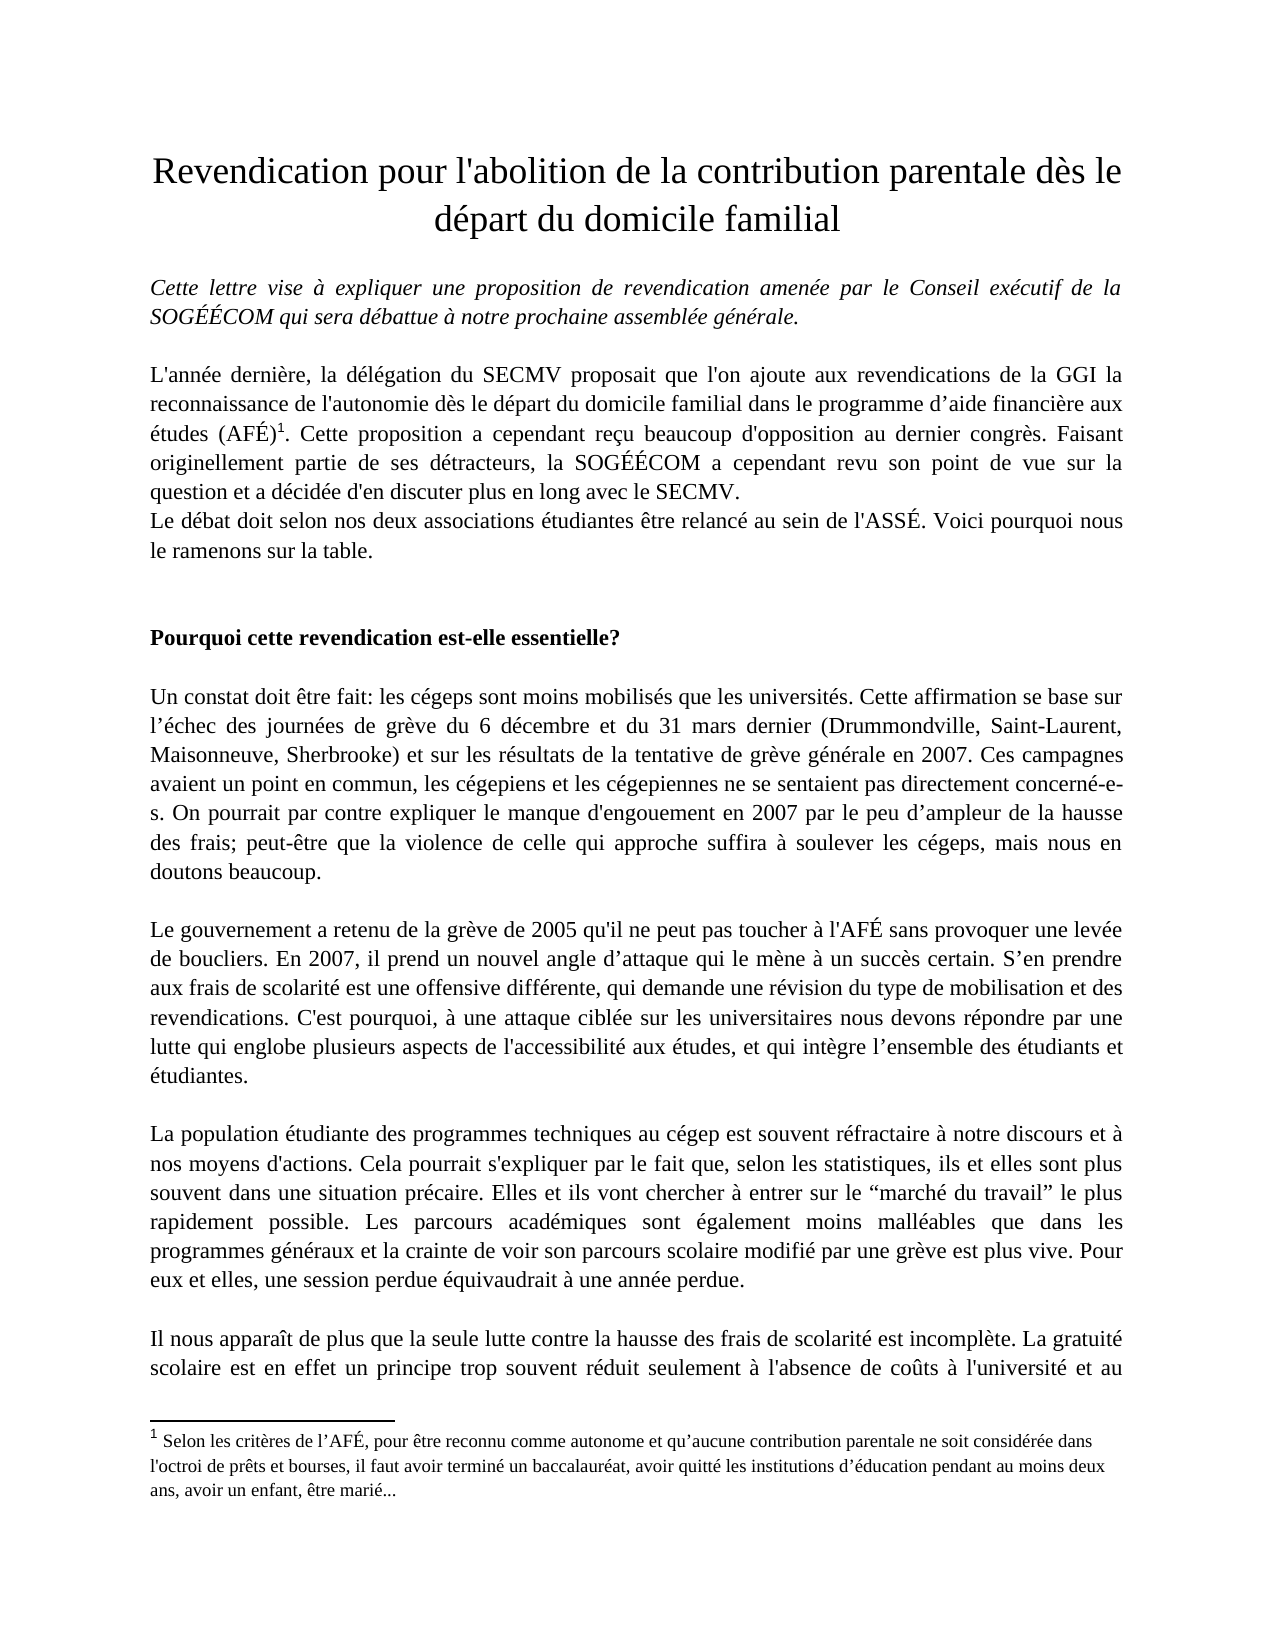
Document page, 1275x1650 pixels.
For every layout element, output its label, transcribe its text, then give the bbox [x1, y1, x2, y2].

text La population étudiante des programmes techniques au cégep est souvent réfractaire à notre discours et à nos moyens d'actions. Cela pourrait s'expliquer par le fait que, selon les statistiques, ils et elles sont plus souvent dans une situation précaire. Elles et ils vont chercher à entrer sur le “marché du travail” le plus rapidement possible. Les parcours académiques sont également moins malléables que dans les programmes généraux et la crainte de voir son parcours scolaire modifié par une grève est plus vive. Pour eux et elles, une session perdue équivaudrait à une année perdue. [150, 1121, 1125, 1293]
text Pourquoi cette revendication est-elle essentielle? [150, 625, 1125, 651]
text Il nous apparaît de plus que la seule lutte contre la hausse des frais de scolarité est incomplète. La gratuité scolaire est en effet un principe trop souvent réduit seulement à l'absence de coûts à l'université et au [150, 1326, 1125, 1380]
text Le gouvernement a retenu de la grève de 2005 qu'il ne peut pas toucher à l'AFÉ sans provoquer une levée de boucliers. En 2007, il prend un nouvel angle d’attaque qui le mène à un succès certain. S’en prendre aux frais de scolarité est une offensive différente, qui demande une révision du type de mobilisation et des revendications. C'est pourquoi, à une attaque ciblée sur les universitaires nous devons répondre par une lutte qui englobe plusieurs aspects de l'accessibilité aux études, et qui intègre l’ensemble des étudiants et étudiantes. [150, 917, 1125, 1088]
text Selon les critères de l’AFÉ, pour être reconnu comme autonome et qu’aucune contribution parentale ne soit considérée dans l'octroi de prêts et bourses, il faut avoir terminé un baccalauréat, avoir quitté les institutions d’éducation pendant au moins deux ans, avoir un enfant, être marié... [150, 1427, 1125, 1500]
text Cette lettre vise à expliquer une proposition de revendication amenée par le Conseil exécutif de la SOGÉÉCOM qui sera débattue à notre prochaine assemblée générale. [150, 275, 1125, 329]
text Revendication pour l'abolition de la contribution parentale dès le départ du domicile familial [150, 150, 1125, 239]
text Le débat doit selon nos deux associations étudiantes être relancé au sein de l'ASSÉ. Voici pourquoi nous le ramenons sur la table. [150, 508, 1125, 563]
text L'année dernière, la délégation du SECMV proposait que l'on ajoute aux revendications de la GGI la reconnaissance de l'autonomie dès le départ du domicile familial dans le programme d’aide financière aux études (AFÉ). Cette proposition a cependant reçu beaucoup d'opposition au dernier congrès. Faisant originellement partie de ses détracteurs, la SOGÉÉCOM a cependant revu son point de vue sur la question et a décidée d'en discuter plus en long avec le SECMV. [150, 362, 1125, 505]
text Un constat doit être fait: les cégeps sont moins mobilisés que les universités. Cette affirmation se base sur l’échec des journées de grève du 6 décembre et du 31 mars dernier (Drummondville, Saint-Laurent, Maisonneuve, Sherbrooke) et sur les résultats de la tentative de grève générale en 2007. Ces campagnes avaient un point en commun, les cégepiens et les cégepiennes ne se sentaient pas directement concerné-e-s. On pourrait par contre expliquer le manque d'engouement en 2007 par le peu d’ampleur de la hausse des frais; peut-être que la violence de celle qui approche suffira à soulever les cégeps, mais nous en doutons beaucoup. [150, 684, 1125, 884]
